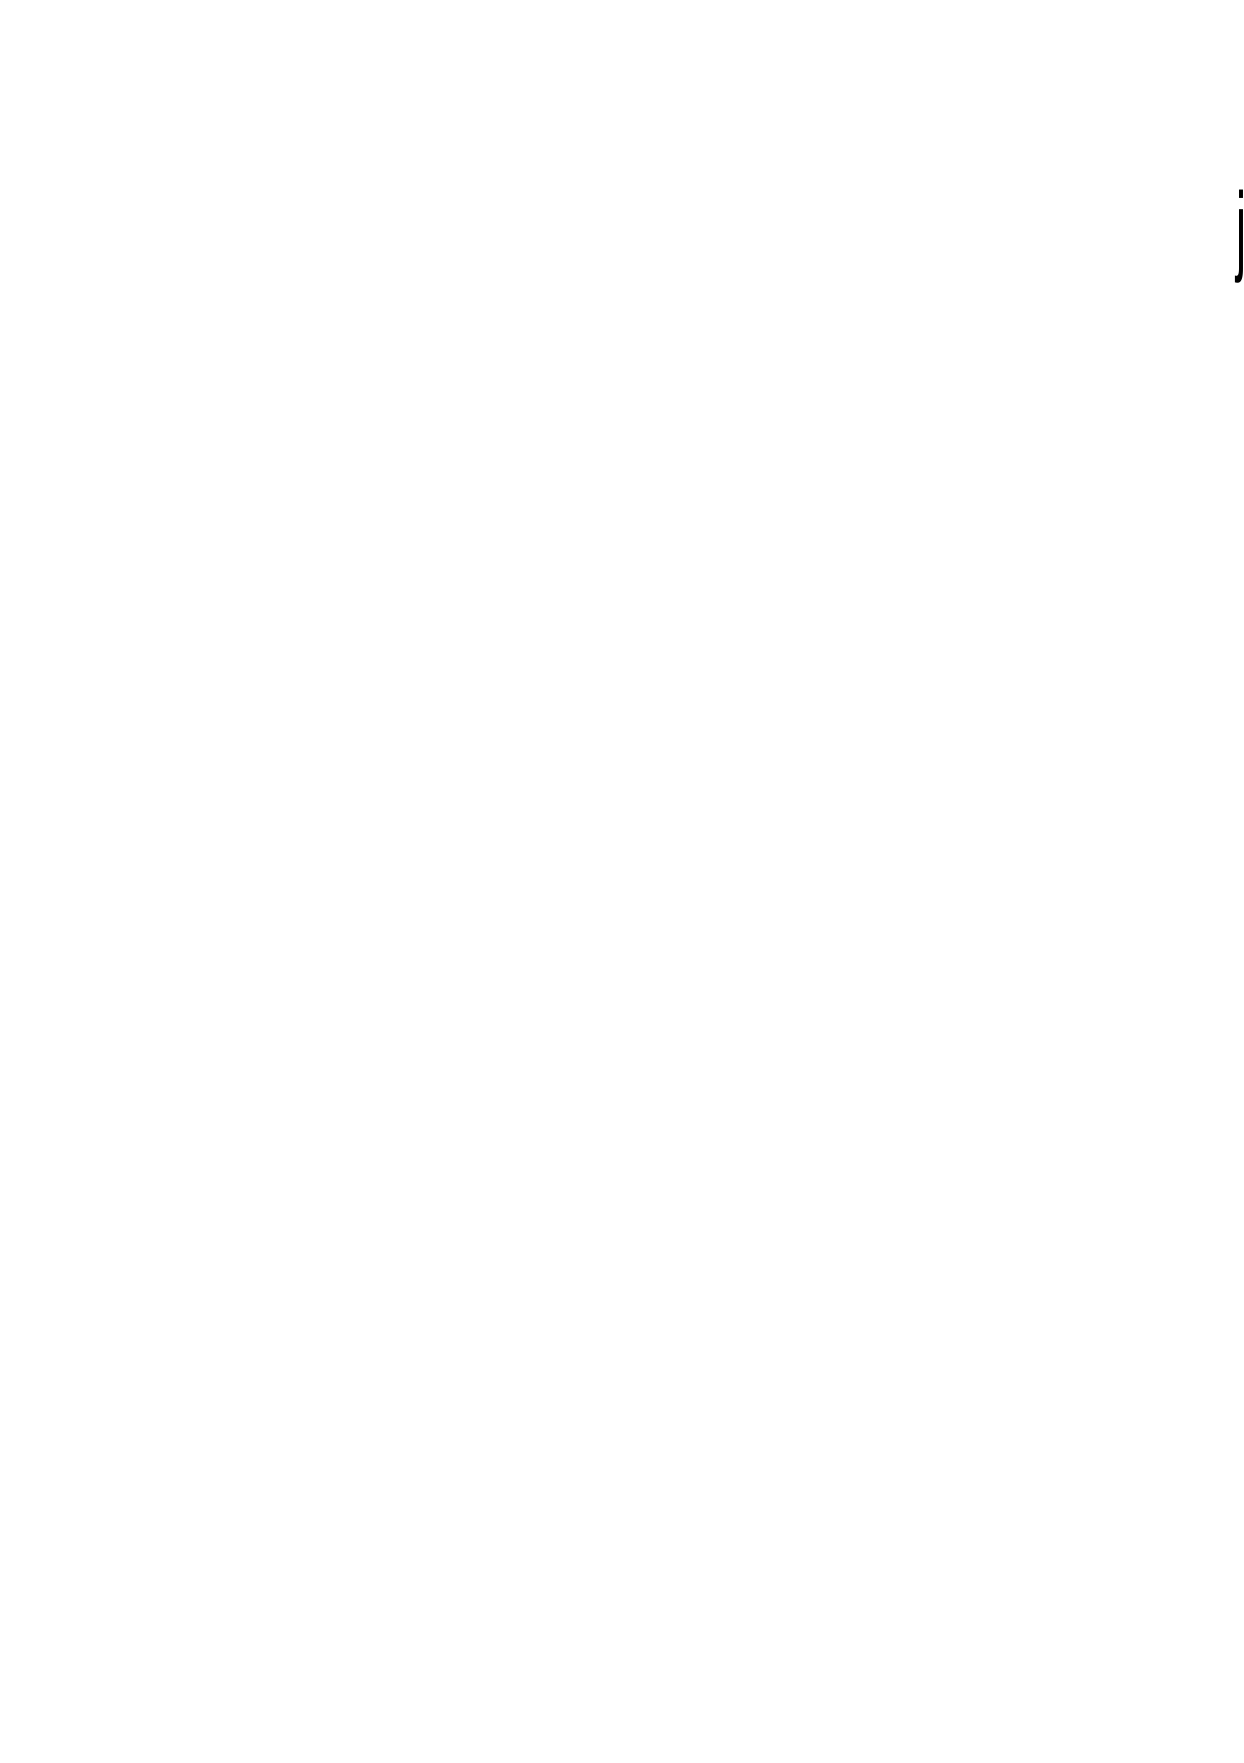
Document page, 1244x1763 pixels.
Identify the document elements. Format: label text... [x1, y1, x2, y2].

text j [175, 169, 1244, 284]
